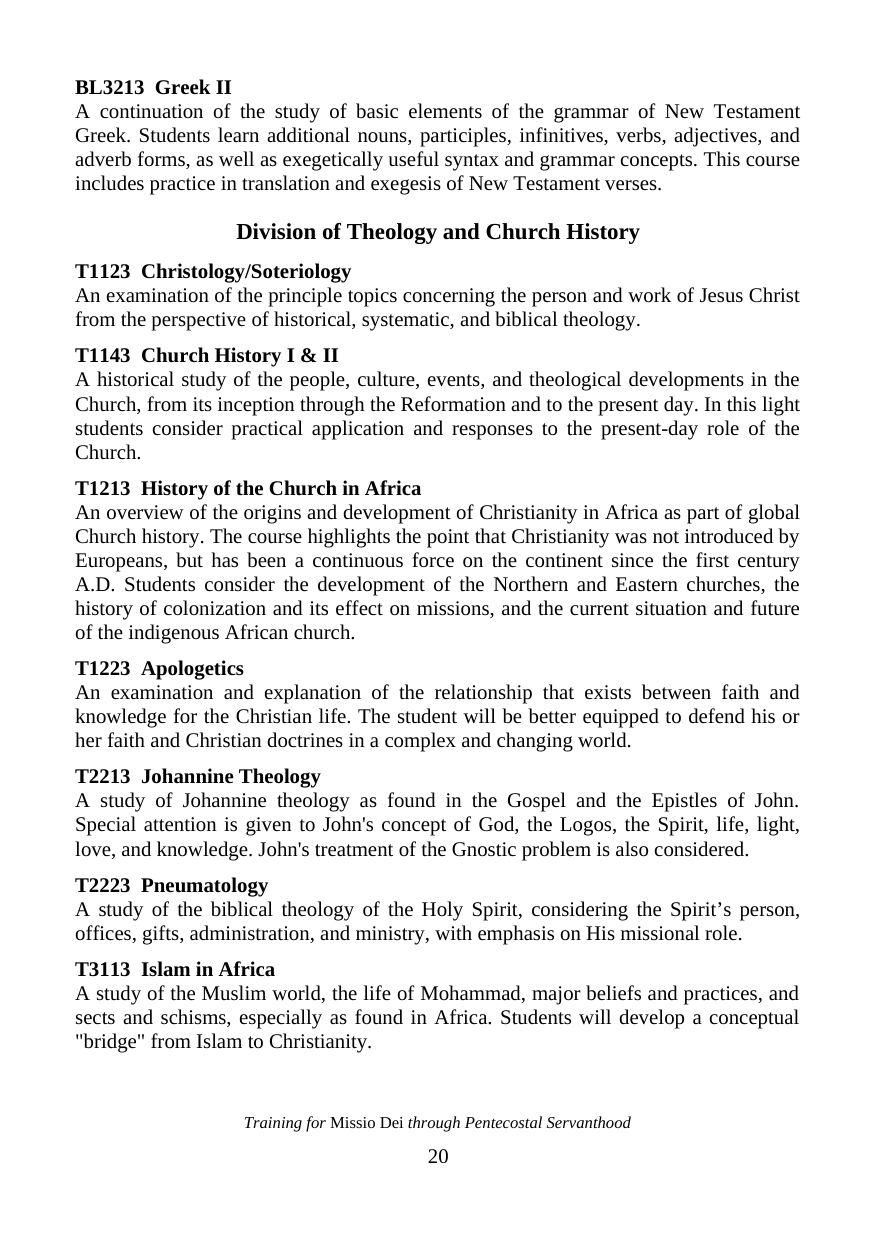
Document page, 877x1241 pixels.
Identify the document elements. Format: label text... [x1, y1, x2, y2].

text T3113 Islam in Africa [75, 957, 801, 981]
text A study of the biblical theology of the Holy Spirit, considering the Spirit’s person, offices, gifts, administration, and ministry, with emphasis on His missional role. [75, 897, 801, 945]
subtitle Division of Theology and Church History [75, 218, 801, 244]
text A study of Johannine theology as found in the Gospel and the Epistles of John. Special attention is given to John's concept of God, the Logos, the Spirit, life, light, love, and knowledge. John's treatment of the Gnostic problem is also considered. [75, 788, 801, 861]
text An overview of the origins and development of Christianity in Africa as part of global Church history. The course highlights the point that Christianity was not introduced by Europeans, but has been a continuous force on the continent since the first century A.D. Students consider the development of the Northern and Eastern churches, the history of colonization and its effect on missions, and the current situation and future of the indigenous African church. [75, 500, 801, 644]
text An examination of the principle topics concerning the person and work of Jesus Christ from the perspective of historical, systematic, and biblical theology. [75, 283, 801, 331]
text A historical study of the people, culture, events, and theological developments in the Church, from its inception through the Reformation and to the present day. In this light students consider practical application and responses to the present-day role of the Church. [75, 367, 801, 464]
text T2223 Pneumatology [75, 872, 801, 897]
text Training for Missio Dei through Pentecostal Servanthood [138, 1113, 738, 1132]
text BL3213 Greek II [75, 75, 801, 99]
text T2213 Johannine Theology [75, 764, 801, 788]
text T1213 History of the Church in Africa [75, 476, 801, 500]
text A study of the Muslim world, the life of Mohammad, major beliefs and practices, and sects and schisms, especially as found in Africa. Students will develop a conceptual "bridge" from Islam to Christianity. [75, 981, 801, 1053]
text A continuation of the study of basic elements of the grammar of New Testament Greek. Students learn additional nouns, participles, infinitives, verbs, adjectives, and adverb forms, as well as exegetically useful syntax and grammar concepts. This course includes practice in translation and exegesis of New Testament verses. [75, 99, 801, 195]
text An examination and explanation of the relationship that exists between faith and knowledge for the Christian life. The student will be better equipped to defend his or her faith and Christian doctrines in a complex and changing world. [75, 680, 801, 752]
text T1223 Apologetics [75, 656, 801, 680]
text 20 [138, 1144, 738, 1163]
text T1123 Christology/Soteriology [75, 259, 801, 283]
text T1143 Church History I & II [75, 343, 801, 367]
